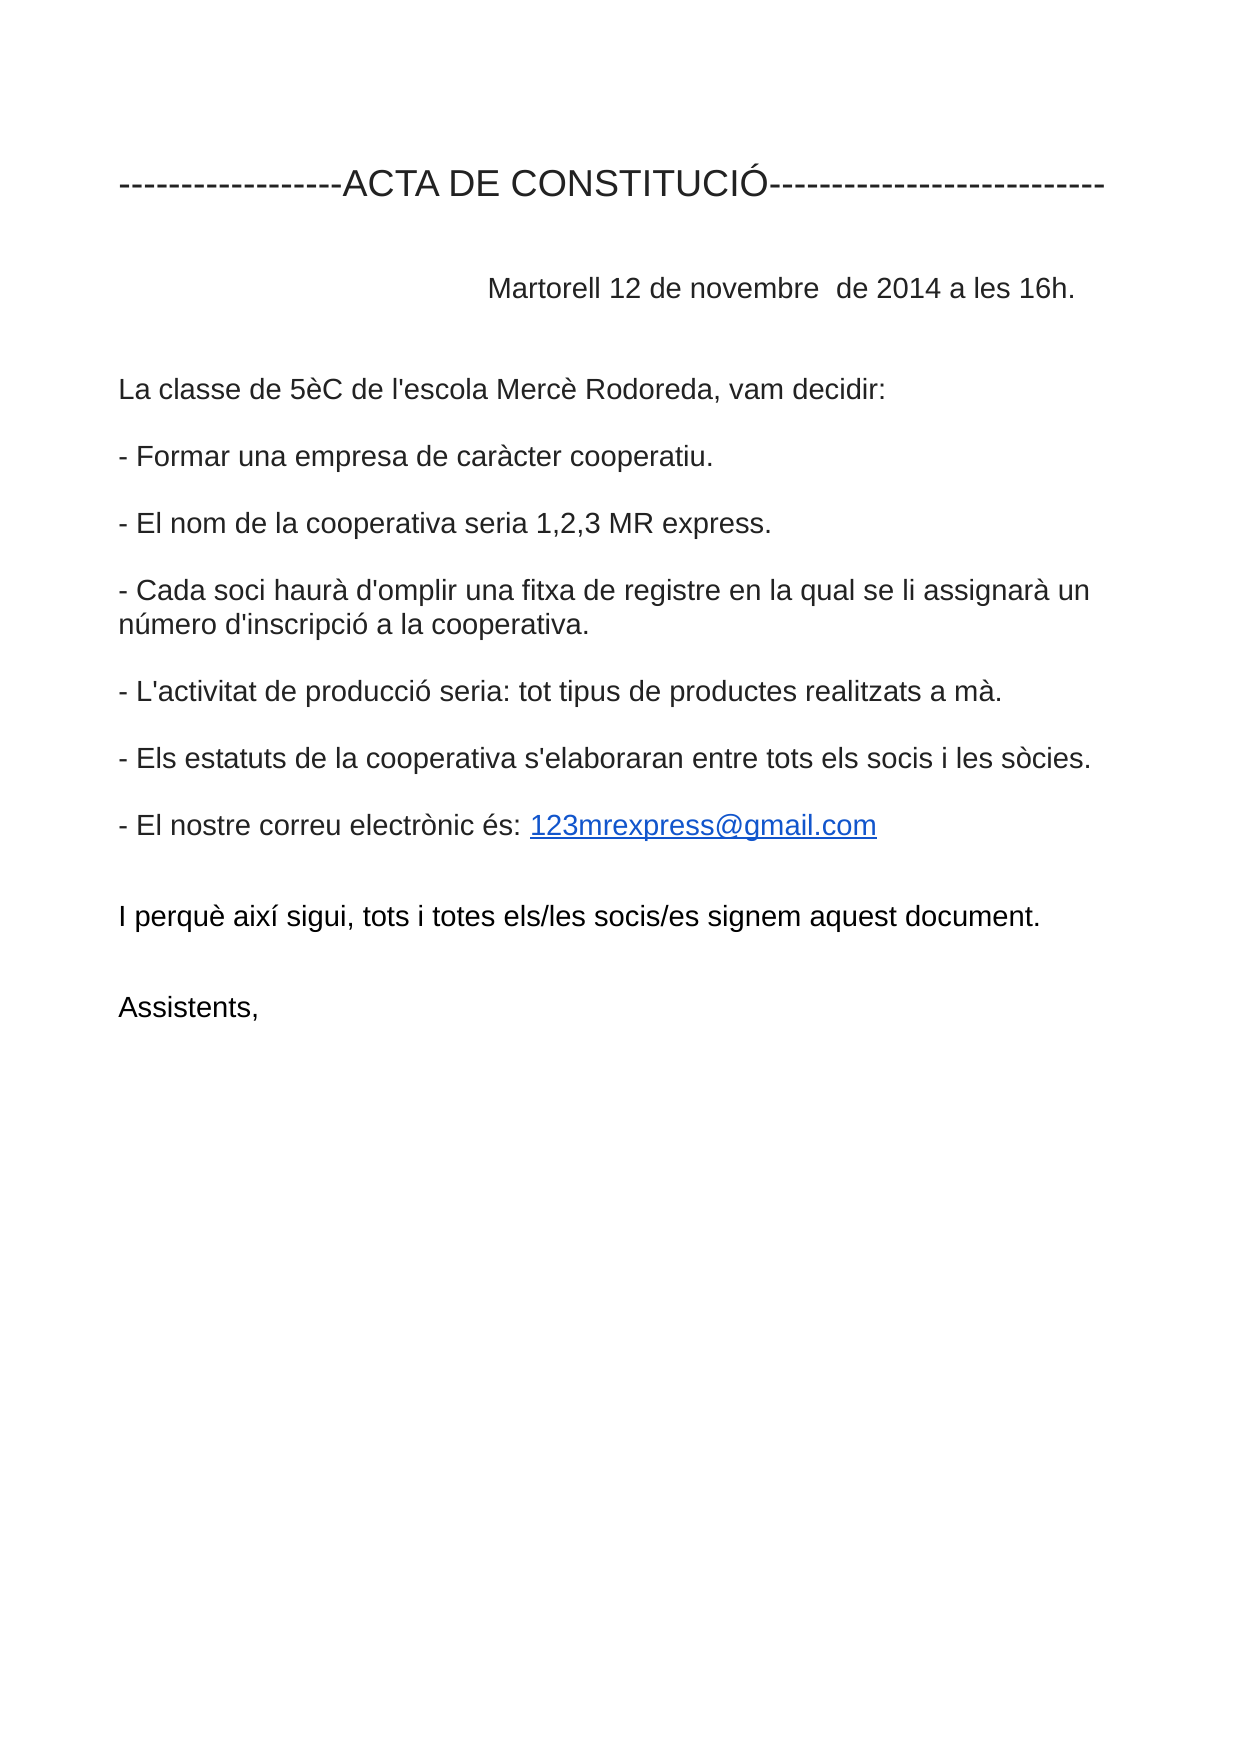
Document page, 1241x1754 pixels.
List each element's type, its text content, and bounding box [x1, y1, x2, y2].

text - El nostre correu electrònic és: 123mrexpress@gmail.com [118, 808, 1122, 842]
text ------------------ACTA DE CONSTITUCIÓ--------------------------- [118, 161, 1122, 204]
text - L'activitat de producció seria: tot tipus de productes realitzats a mà. [118, 674, 1122, 707]
text - Formar una empresa de caràcter cooperatiu. [118, 439, 1122, 473]
text La classe de 5èC de l'escola Mercè Rodoreda, vam decidir: [118, 372, 1122, 406]
text - Els estatuts de la cooperativa s'elaboraran entre tots els socis i les sòcies. [118, 741, 1122, 774]
text Assistents, [118, 990, 1122, 1024]
text Martorell 12 de novembre de 2014 a les 16h. [118, 271, 1122, 305]
text - Cada soci haurà d'omplir una fitxa de registre en la qual se li assignarà un número d'inscripció a la cooperativa. [118, 573, 1122, 640]
text - El nom de la cooperativa seria 1,2,3 MR express. [118, 506, 1122, 540]
text I perquè així sigui, tots i totes els/les socis/es signem aquest document. [118, 899, 1122, 933]
